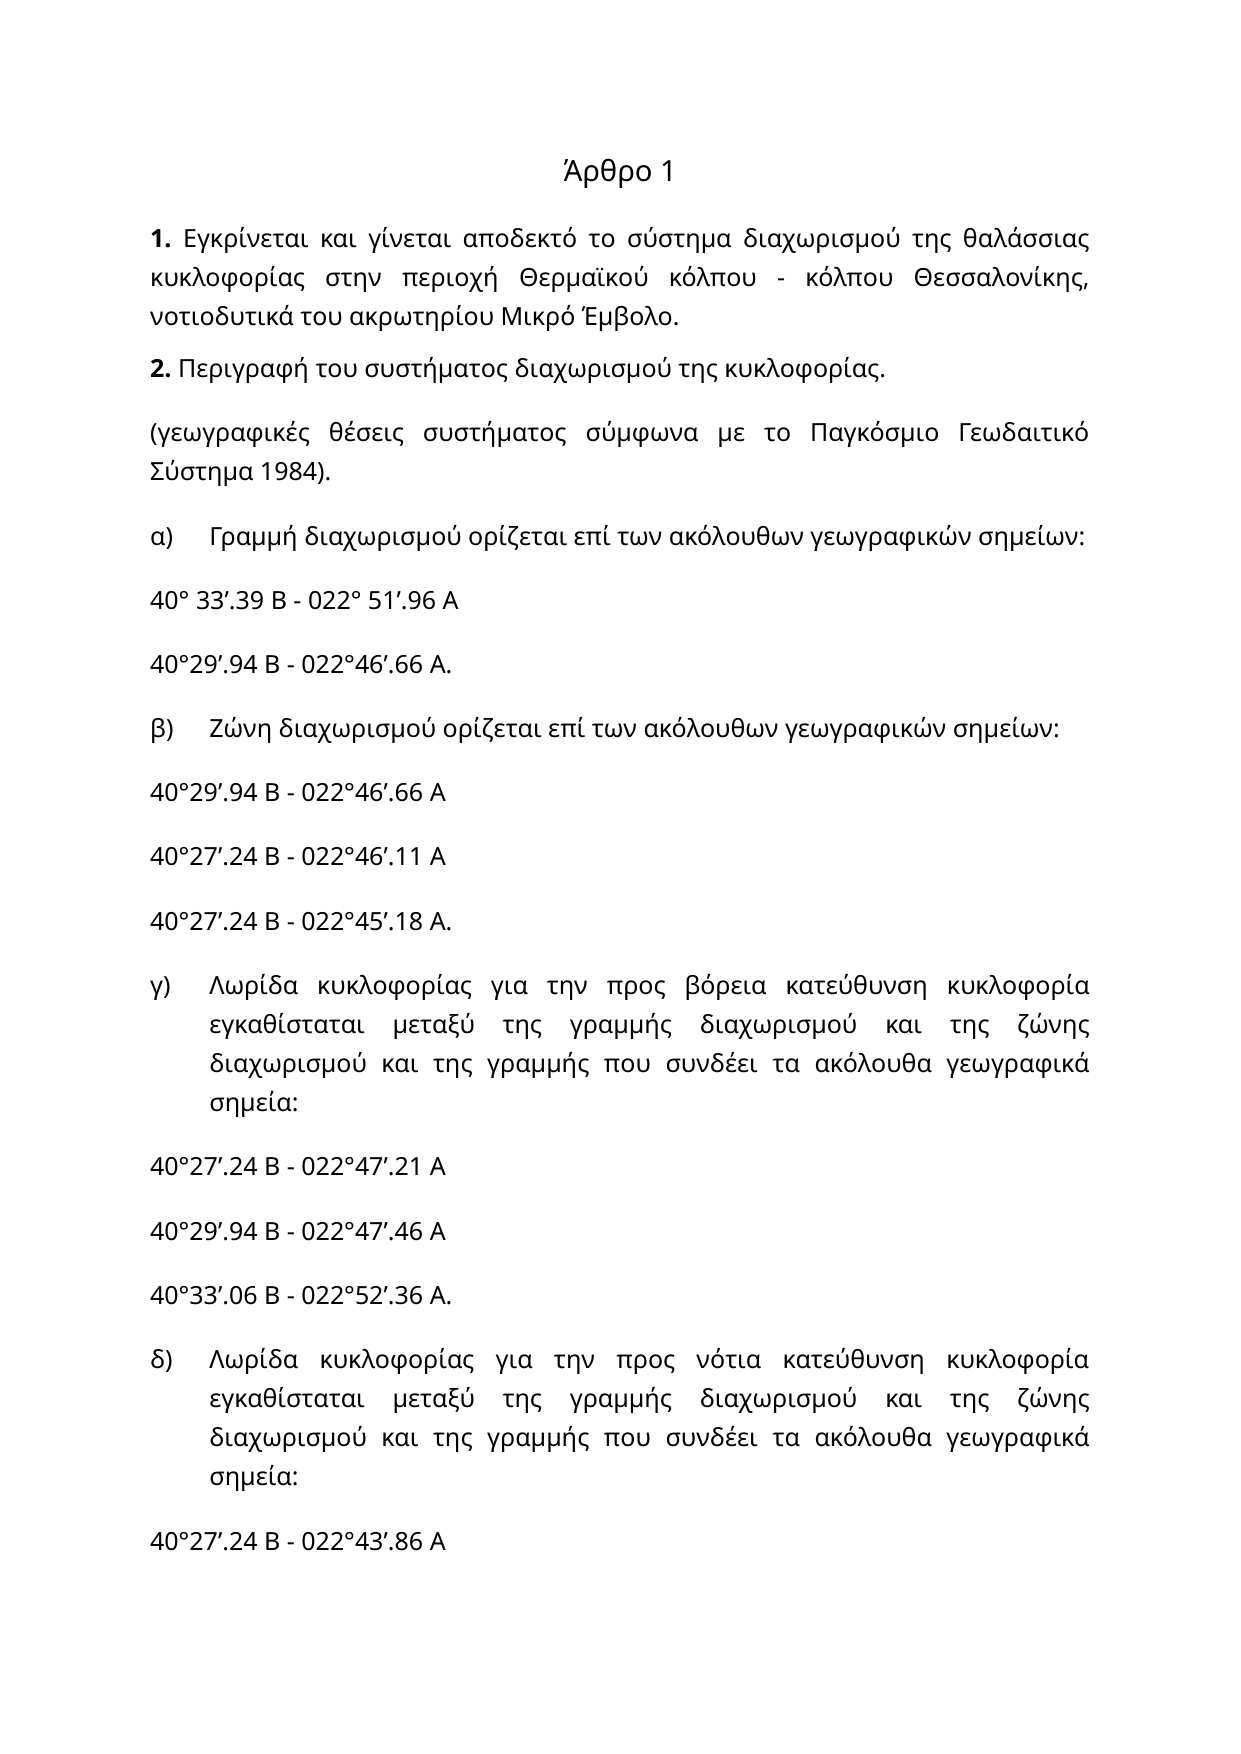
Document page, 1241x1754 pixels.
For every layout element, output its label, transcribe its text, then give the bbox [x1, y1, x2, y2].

text 40°29’.94 Β - 022°46’.66 Α. [150, 646, 1090, 681]
subtitle Άρθρο 1 [150, 150, 1090, 190]
text 40°33’.06 Β - 022°52’.36 Α. [150, 1277, 1090, 1311]
text 1. Εγκρίνεται και γίνεται αποδεκτό το σύστημα διαχωρισμού της θαλάσσιας κυκλοφορίας στην περιοχή Θερμαϊκού κόλπου - κόλπου Θεσσαλονίκης, νοτιοδυτικά του ακρωτηρίου Μικρό Έμβολο. [150, 221, 1090, 333]
text 40°29’.94 Β - 022°47’.46 Α [150, 1213, 1090, 1247]
text (γεωγραφικές θέσεις συστήματος σύμφωνα με το Παγκόσμιο Γεωδαιτικό Σύστημα 1984). [150, 415, 1090, 488]
text 40°27’.24 Β - 022°45’.18 Α. [150, 903, 1090, 937]
list δ) Λωρίδα κυκλοφορίας για την προς νότια κατεύθυνση κυκλοφορία εγκαθίσταται μεταξύ της γραμμής διαχωρισμού και της ζώνης διαχωρισμού και της γραμμής που συνδέει τα ακόλουθα γεωγραφικά σημεία: [150, 1341, 1090, 1493]
text 40°27’.24 Β - 022°46’.11 Α [150, 839, 1090, 873]
text 40°27’.24 Β - 022°43’.86 Α [150, 1523, 1090, 1557]
list γ) Λωρίδα κυκλοφορίας για την προς βόρεια κατεύθυνση κυκλοφορία εγκαθίσταται μεταξύ της γραμμής διαχωρισμού και της ζώνης διαχωρισμού και της γραμμής που συνδέει τα ακόλουθα γεωγραφικά σημεία: [150, 967, 1090, 1119]
text 40°27’.24 Β - 022°47’.21 Α [150, 1149, 1090, 1183]
text 40°29’.94 Β - 022°46’.66 Α [150, 775, 1090, 809]
list β) Ζώνη διαχωρισμού ορίζεται επί των ακόλουθων γεωγραφικών σημείων: [150, 711, 1090, 745]
list α) Γραμμή διαχωρισμού ορίζεται επί των ακόλουθων γεωγραφικών σημείων: [150, 518, 1090, 552]
text 2. Περιγραφή του συστήματος διαχωρισμού της κυκλοφορίας. [150, 351, 1090, 385]
text 40° 33’.39 Β - 022° 51’.96 Α [150, 582, 1090, 616]
